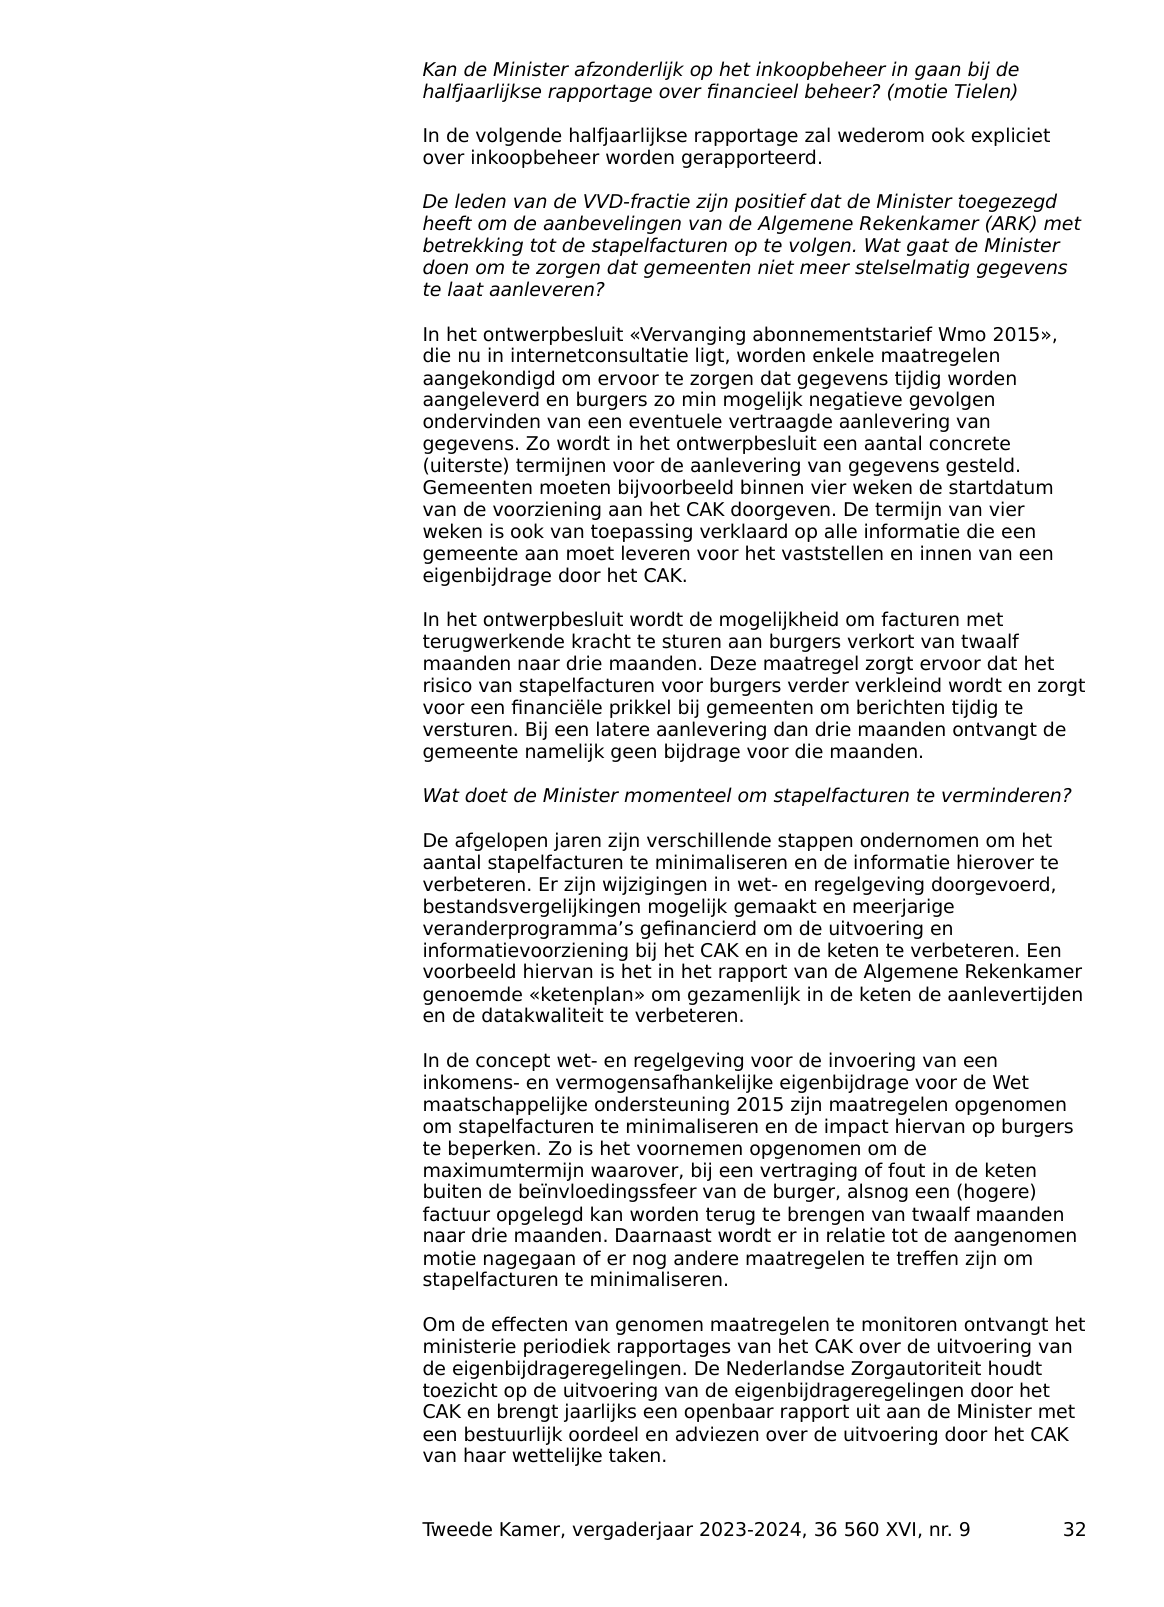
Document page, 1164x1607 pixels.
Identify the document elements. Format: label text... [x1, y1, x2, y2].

text De afgelopen jaren zijn verschillende stappen ondernomen om het aantal stapelfacturen te minimaliseren en de informatie hierover te verbeteren. Er zijn wijzigingen in wet- en regelgeving doorgevoerd, bestandsvergelijkingen mogelijk gemaakt en meerjarige veranderprogramma’s gefinancierd om de uitvoering en informatievoorziening bij het CAK en in de keten te verbeteren. Een voorbeeld hiervan is het in het rapport van de Algemene Rekenkamer genoemde «ketenplan» om gezamenlijk in de keten de aanlevertijden en de datakwaliteit te verbeteren. [422, 829, 1087, 1027]
text Wat doet de Minister momenteel om stapelfacturen te verminderen? [422, 785, 1087, 807]
text Kan de Minister afzonderlijk op het inkoopbeheer in gaan bij de halfjaarlijkse rapportage over financieel beheer? (motie Tielen) [422, 59, 1087, 103]
text De leden van de VVD-fractie zijn positief dat de Minister toegezegd heeft om de aanbevelingen van de Algemene Rekenkamer (ARK) met betrekking tot de stapelfacturen op te volgen. Wat gaat de Minister doen om te zorgen dat gemeenten niet meer stelselmatig gegevens te laat aanleveren? [422, 191, 1087, 301]
text Om de effecten van genomen maatregelen te monitoren ontvangt het ministerie periodiek rapportages van het CAK over de uitvoering van de eigenbijdrageregelingen. De Nederlandse Zorgautoriteit houdt toezicht op de uitvoering van de eigenbijdrageregelingen door het CAK en brengt jaarlijks een openbaar rapport uit aan de Minister met een bestuurlijk oordeel en adviezen over de uitvoering door het CAK van haar wettelijke taken. [422, 1313, 1087, 1467]
text In het ontwerpbesluit «Vervanging abonnementstarief Wmo 2015», die nu in internetconsultatie ligt, worden enkele maatregelen aangekondigd om ervoor te zorgen dat gegevens tijdig worden aangeleverd en burgers zo min mogelijk negatieve gevolgen ondervinden van een eventuele vertraagde aanlevering van gegevens. Zo wordt in het ontwerpbesluit een aantal concrete (uiterste) termijnen voor de aanlevering van gegevens gesteld. Gemeenten moeten bijvoorbeeld binnen vier weken de startdatum van de voorziening aan het CAK doorgeven. De termijn van vier weken is ook van toepassing verklaard op alle informatie die een gemeente aan moet leveren voor het vaststellen en innen van een eigenbijdrage door het CAK. [422, 323, 1087, 587]
text In het ontwerpbesluit wordt de mogelijkheid om facturen met terugwerkende kracht te sturen aan burgers verkort van twaalf maanden naar drie maanden. Deze maatregel zorgt ervoor dat het risico van stapelfacturen voor burgers verder verkleind wordt en zorgt voor een financiële prikkel bij gemeenten om berichten tijdig te versturen. Bij een latere aanlevering dan drie maanden ontvangt de gemeente namelijk geen bijdrage voor die maanden. [422, 609, 1087, 763]
text In de concept wet- en regelgeving voor de invoering van een inkomens- en vermogensafhankelijke eigenbijdrage voor de Wet maatschappelijke ondersteuning 2015 zijn maatregelen opgenomen om stapelfacturen te minimaliseren en de impact hiervan op burgers te beperken. Zo is het voornemen opgenomen om de maximumtermijn waarover, bij een vertraging of fout in de keten buiten de beïnvloedingssfeer van de burger, alsnog een (hogere) factuur opgelegd kan worden terug te brengen van twaalf maanden naar drie maanden. Daarnaast wordt er in relatie tot de aangenomen motie nagegaan of er nog andere maatregelen te treffen zijn om stapelfacturen te minimaliseren. [422, 1049, 1087, 1291]
text In de volgende halfjaarlijkse rapportage zal wederom ook expliciet over inkoopbeheer worden gerapporteerd. [422, 125, 1087, 169]
